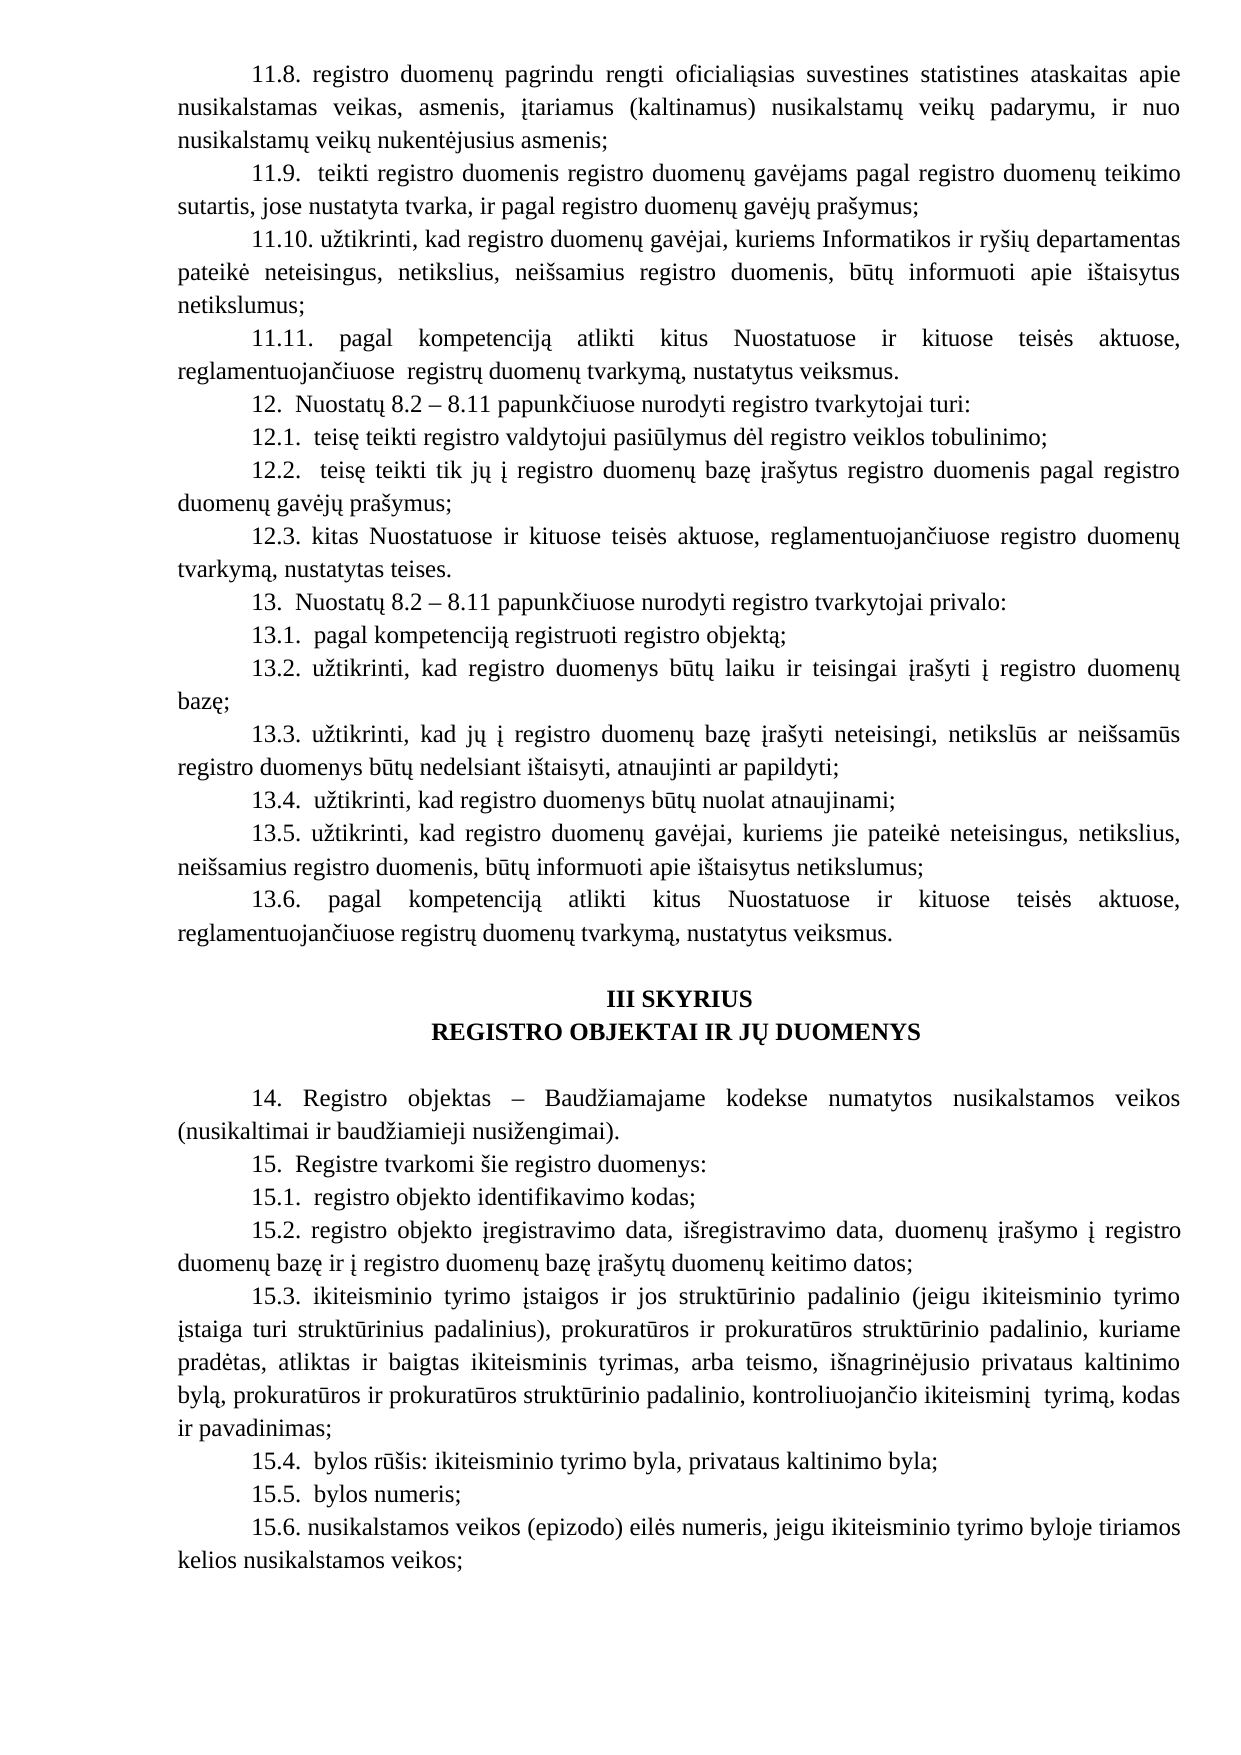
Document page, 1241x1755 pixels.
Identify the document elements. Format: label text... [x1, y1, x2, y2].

text 11.10. užtikrinti, kad registro duomenų gavėjai, kuriems Informatikos ir ryšių departamentas pateikė neteisingus, netikslius, neišsamius registro duomenis, būtų informuoti apie ištaisytus netikslumus; [177, 224, 1181, 319]
text 13. Nuostatų 8.2 – 8.11 papunkčiuose nurodyti registro tvarkytojai privalo: [177, 587, 1181, 616]
text 12. Nuostatų 8.2 – 8.11 papunkčiuose nurodyti registro tvarkytojai turi: [177, 389, 1181, 418]
text 13.5. užtikrinti, kad registro duomenų gavėjai, kuriems jie pateikė neteisingus, netikslius, neišsamius registro duomenis, būtų informuoti apie ištaisytus netikslumus; [177, 818, 1181, 880]
text 11.9. teikti registro duomenis registro duomenų gavėjams pagal registro duomenų teikimo sutartis, jose nustatyta tvarka, ir pagal registro duomenų gavėjų prašymus; [177, 158, 1181, 220]
text 15.4. bylos rūšis: ikiteisminio tyrimo byla, privataus kaltinimo byla; [177, 1446, 1181, 1475]
text 13.3. užtikrinti, kad jų į registro duomenų bazę įrašyti neteisingi, netikslūs ar neišsamūs registro duomenys būtų nedelsiant ištaisyti, atnaujinti ar papildyti; [177, 719, 1181, 781]
text 13.1. pagal kompetenciją registruoti registro objektą; [177, 620, 1181, 649]
text 14. Registro objektas – Baudžiamajame kodekse numatytos nusikalstamos veikos (nusikaltimai ir baudžiamieji nusižengimai). [177, 1083, 1181, 1144]
text III SKYRIUS [177, 984, 1181, 1012]
text 13.2. užtikrinti, kad registro duomenys būtų laiku ir teisingai įrašyti į registro duomenų bazę; [177, 653, 1181, 715]
text 12.2. teisę teikti tik jų į registro duomenų bazę įrašytus registro duomenis pagal registro duomenų gavėjų prašymus; [177, 455, 1181, 517]
text 12.1. teisę teikti registro valdytojui pasiūlymus dėl registro veiklos tobulinimo; [177, 422, 1181, 451]
text 15.1. registro objekto identifikavimo kodas; [177, 1182, 1181, 1211]
text 15.5. bylos numeris; [177, 1479, 1181, 1508]
text 15.6. nusikalstamos veikos (epizodo) eilės numeris, jeigu ikiteisminio tyrimo byloje tiriamos kelios nusikalstamos veikos; [177, 1512, 1181, 1574]
text REGISTRO OBJEKTAI IR JŲ DUOMENYS [177, 1017, 1181, 1045]
text 13.6. pagal kompetenciją atlikti kitus Nuostatuose ir kituose teisės aktuose, reglamentuojančiuose registrų duomenų tvarkymą, nustatytus veiksmus. [177, 884, 1181, 946]
text 11.8. registro duomenų pagrindu rengti oficialiąsias suvestines statistines ataskaitas apie nusikalstamas veikas, asmenis, įtariamus (kaltinamus) nusikalstamų veikų padarymu, ir nuo nusikalstamų veikų nukentėjusius asmenis; [177, 59, 1181, 154]
text 12.3. kitas Nuostatuose ir kituose teisės aktuose, reglamentuojančiuose registro duomenų tvarkymą, nustatytas teises. [177, 521, 1181, 583]
text 11.11. pagal kompetenciją atlikti kitus Nuostatuose ir kituose teisės aktuose, reglamentuojančiuose registrų duomenų tvarkymą, nustatytus veiksmus. [177, 323, 1181, 385]
text 15.3. ikiteisminio tyrimo įstaigos ir jos struktūrinio padalinio (jeigu ikiteisminio tyrimo įstaiga turi struktūrinius padalinius), prokuratūros ir prokuratūros struktūrinio padalinio, kuriame pradėtas, atliktas ir baigtas ikiteisminis tyrimas, arba teismo, išnagrinėjusio privataus kaltinimo bylą, prokuratūros ir prokuratūros struktūrinio padalinio, kontroliuojančio ikiteisminį tyrimą, kodas ir pavadinimas; [177, 1281, 1181, 1442]
text 13.4. užtikrinti, kad registro duomenys būtų nuolat atnaujinami; [177, 786, 1181, 814]
text 15.2. registro objekto įregistravimo data, išregistravimo data, duomenų įrašymo į registro duomenų bazę ir į registro duomenų bazę įrašytų duomenų keitimo datos; [177, 1215, 1181, 1277]
text 15. Registre tvarkomi šie registro duomenys: [177, 1149, 1181, 1177]
